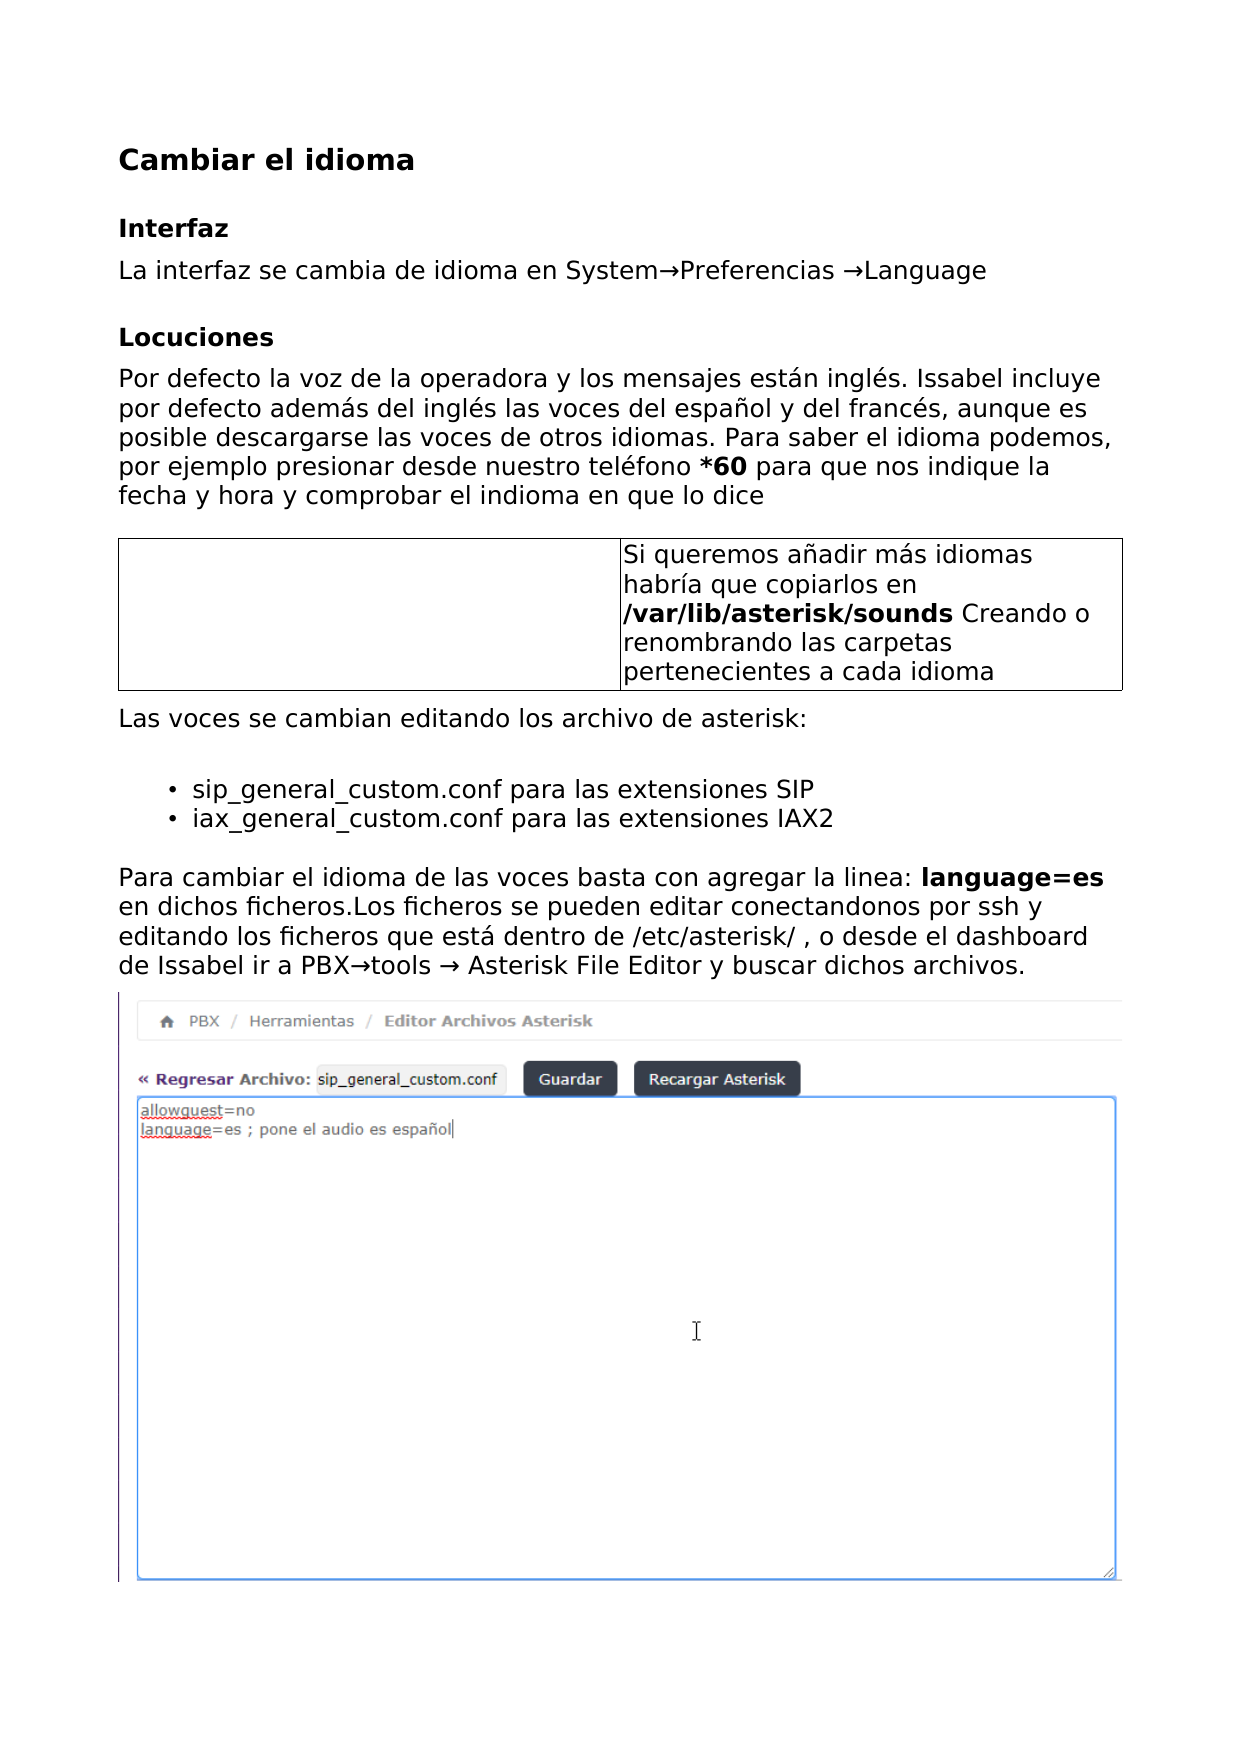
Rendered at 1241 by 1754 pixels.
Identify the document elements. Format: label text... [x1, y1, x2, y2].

table_header Si queremos añadir más idiomas habría que copiarlos en /var/lib/asterisk/sounds Creando o renombrando las carpetas pertenecientes a cada idioma [621, 539, 1122, 689]
text Por defecto la voz de la operadora y los mensajes están inglés. Issabel incluye por defecto además del inglés las voces del español y del francés, aunque es posible descargarse las voces de otros idiomas. Para saber el idioma podemos, por ejemplo presionar desde nuestro teléfono *60 para que nos indique la fecha y hora y comprobar el indioma en que lo dice [118, 364, 1122, 510]
text La interfaz se cambia de idioma en System→Preferencias →Language [118, 256, 1122, 285]
list iax_general_custom.conf para las extensiones IAX2 [177, 805, 1122, 834]
text Para cambiar el idioma de las voces basta con agregar la linea: language=es en dichos ficheros.Los ficheros se pueden editar conectandonos por ssh y editando los ficheros que está dentro de /etc/asterisk/ , o desde el dashboard de Issabel ir a PBX→tools → Asterisk File Editor y buscar dichos archivos. [118, 863, 1122, 980]
subtitle Interfaz [118, 214, 1122, 244]
list sip_general_custom.conf para las extensiones SIP [177, 776, 1122, 805]
subtitle Cambiar el idioma [118, 143, 1122, 177]
subtitle Locuciones [118, 323, 1122, 352]
picture [118, 992, 1123, 1582]
text Las voces se cambian editando los archivo de asterisk: [118, 704, 1122, 733]
table_header [119, 539, 620, 689]
